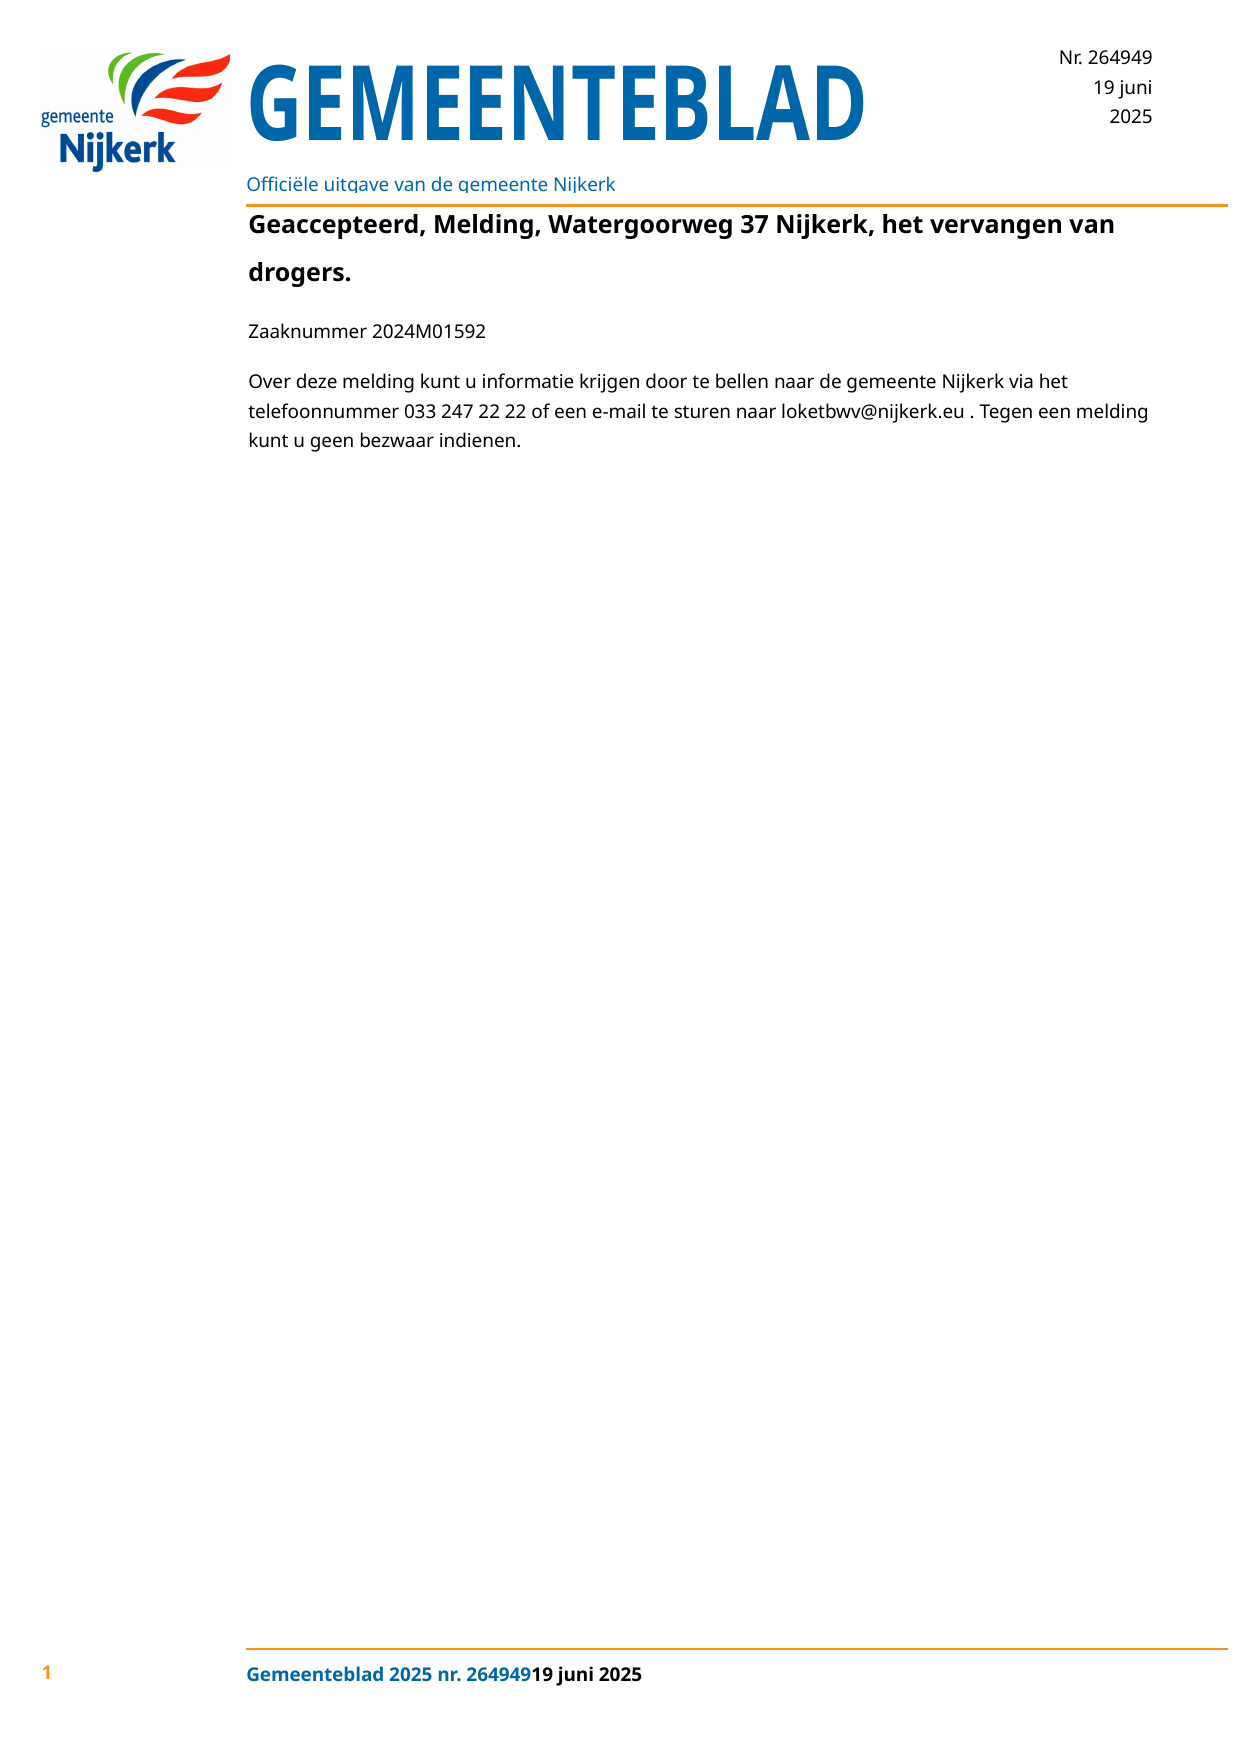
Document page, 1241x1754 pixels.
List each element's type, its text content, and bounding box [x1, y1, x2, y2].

text Geaccepteerd, Melding, Watergoorweg 37 Nijkerk, het vervangen van drogers. [248, 207, 1152, 288]
text Over deze melding kunt u informatie krijgen door te bellen naar de gemeente Nijkerk via het telefoonnummer 033 247 22 22 of een e-mail te sturen naar loketbwv@nijkerk.eu . Tegen een melding kunt u geen bezwaar indienen. [248, 368, 1152, 453]
picture [41, 47, 231, 172]
text Zaaknummer 2024M01592 [248, 318, 1152, 344]
